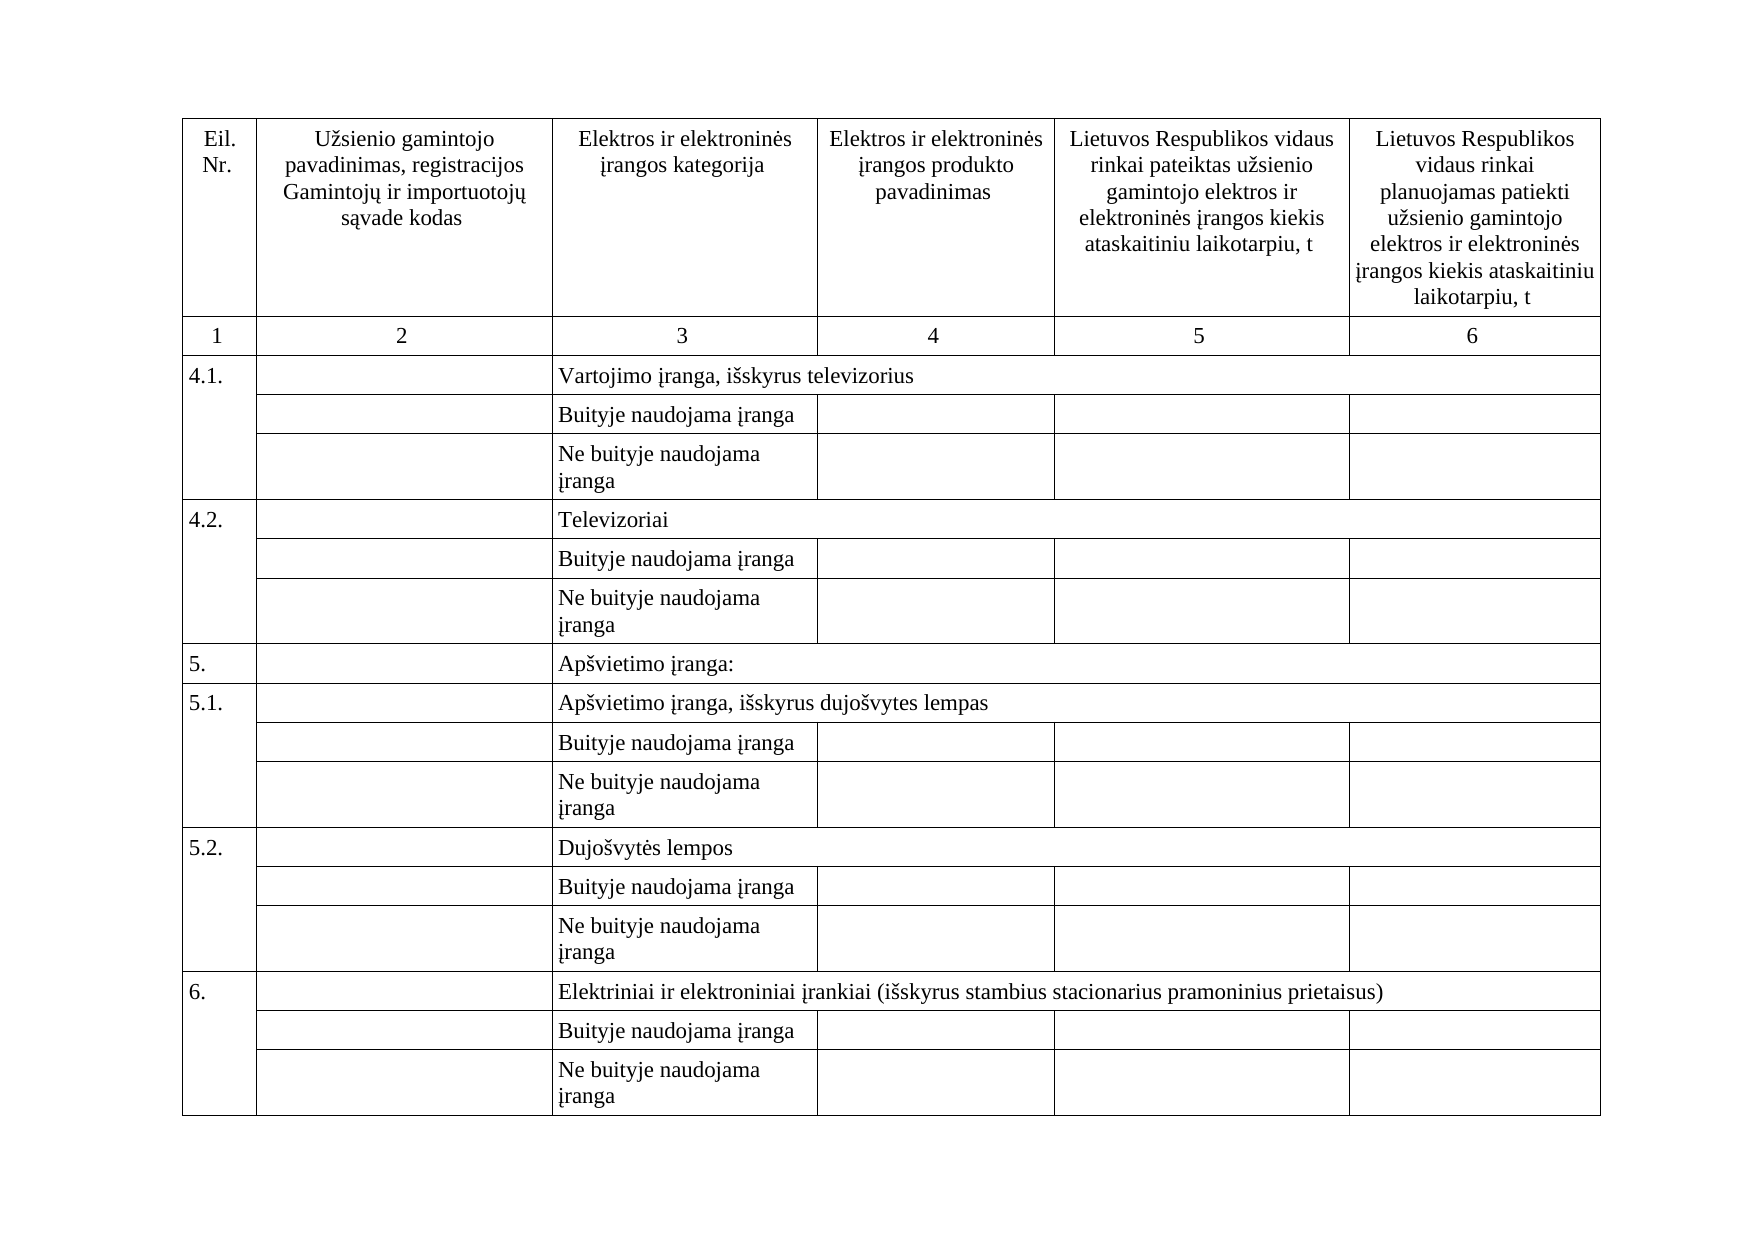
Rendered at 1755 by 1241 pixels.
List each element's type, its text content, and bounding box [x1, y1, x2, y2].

table_cell 1 [183, 317, 256, 355]
table_cell 5.1. [183, 684, 256, 827]
table_cell 5.2. [183, 828, 256, 971]
table_cell [818, 723, 1054, 761]
table_cell [257, 644, 552, 682]
table_cell [257, 828, 552, 866]
table_cell Buityje naudojama įranga [553, 1011, 817, 1049]
table_cell [1350, 762, 1600, 827]
table_cell [818, 579, 1054, 643]
table_cell [257, 972, 552, 1010]
table_cell [818, 867, 1054, 905]
table_cell [257, 906, 552, 971]
table_header Elektros ir elektroninės įrangos kategorija [553, 119, 817, 316]
table_cell Ne buityje naudojama įranga [553, 579, 817, 643]
table_cell [257, 356, 552, 394]
table_cell Dujošvytės lempos [553, 828, 1600, 866]
table_cell [1350, 1050, 1600, 1115]
table_cell Vartojimo įranga, išskyrus televizorius [553, 356, 1600, 394]
table_cell Buityje naudojama įranga [553, 723, 817, 761]
table_cell 5. [183, 644, 256, 682]
table_header Eil. Nr. [183, 119, 256, 316]
table_cell Apšvietimo įranga, išskyrus dujošvytes lempas [553, 684, 1600, 722]
table_cell [818, 1050, 1054, 1115]
table_cell 4.1. [183, 356, 256, 499]
table_cell [1055, 434, 1349, 499]
table_header Lietuvos Respublikos vidaus rinkai pateiktas užsienio gamintojo elektros ir elektroninės įrangos kiekis ataskaitiniu laikotarpiu, t [1055, 119, 1349, 316]
table_cell [1350, 867, 1600, 905]
table_cell [1350, 1011, 1600, 1049]
table_cell Buityje naudojama įranga [553, 539, 817, 577]
table_cell [257, 1011, 552, 1049]
table_cell [257, 684, 552, 722]
table_cell [1350, 579, 1600, 643]
table_cell [1350, 395, 1600, 433]
table_cell Ne buityje naudojama įranga [553, 762, 817, 827]
table_cell [257, 395, 552, 433]
table_cell [257, 1050, 552, 1115]
table_cell [818, 762, 1054, 827]
table_cell [257, 762, 552, 827]
table_header Lietuvos Respublikos vidaus rinkai planuojamas patiekti užsienio gamintojo elektros ir elektroninės įrangos kiekis ataskaitiniu laikotarpiu, t [1350, 119, 1600, 316]
table_cell [1055, 579, 1349, 643]
table_cell [1055, 867, 1349, 905]
table_cell [1055, 723, 1349, 761]
table_header Elektros ir elektroninės įrangos produkto pavadinimas [818, 119, 1054, 316]
table_cell [1350, 906, 1600, 971]
table_cell Ne buityje naudojama įranga [553, 1050, 817, 1115]
table_cell 4.2. [183, 500, 256, 643]
table_cell 4 [818, 317, 1054, 355]
table_cell [818, 434, 1054, 499]
table_cell [1055, 1011, 1349, 1049]
table_cell 5 [1055, 317, 1349, 355]
table_cell [1350, 434, 1600, 499]
table_cell [1055, 1050, 1349, 1115]
table_cell 6 [1350, 317, 1600, 355]
table_cell [1055, 395, 1349, 433]
table_cell [1055, 539, 1349, 577]
table_cell Buityje naudojama įranga [553, 395, 817, 433]
table_cell Ne buityje naudojama įranga [553, 906, 817, 971]
table_cell Televizoriai [553, 500, 1600, 538]
table_cell Buityje naudojama įranga [553, 867, 817, 905]
table_cell [818, 395, 1054, 433]
table_cell 3 [553, 317, 817, 355]
table_cell [818, 906, 1054, 971]
table_header Užsienio gamintojo pavadinimas, registracijos Gamintojų ir importuotojų sąvade kodas [257, 119, 552, 316]
table_cell [257, 579, 552, 643]
table_cell [818, 1011, 1054, 1049]
table_cell [257, 434, 552, 499]
table_cell [257, 867, 552, 905]
table_cell Ne buityje naudojama įranga [553, 434, 817, 499]
table_cell [257, 500, 552, 538]
table_cell [257, 723, 552, 761]
table_cell [257, 539, 552, 577]
table_cell Apšvietimo įranga: [553, 644, 1600, 682]
table_cell [1350, 539, 1600, 577]
table_cell 6. [183, 972, 256, 1115]
table_cell [1055, 906, 1349, 971]
table_cell [1350, 723, 1600, 761]
table_cell [818, 539, 1054, 577]
table_cell 2 [257, 317, 552, 355]
table_cell [1055, 762, 1349, 827]
table_cell Elektriniai ir elektroniniai įrankiai (išskyrus stambius stacionarius pramoninius prietaisus) [553, 972, 1600, 1010]
